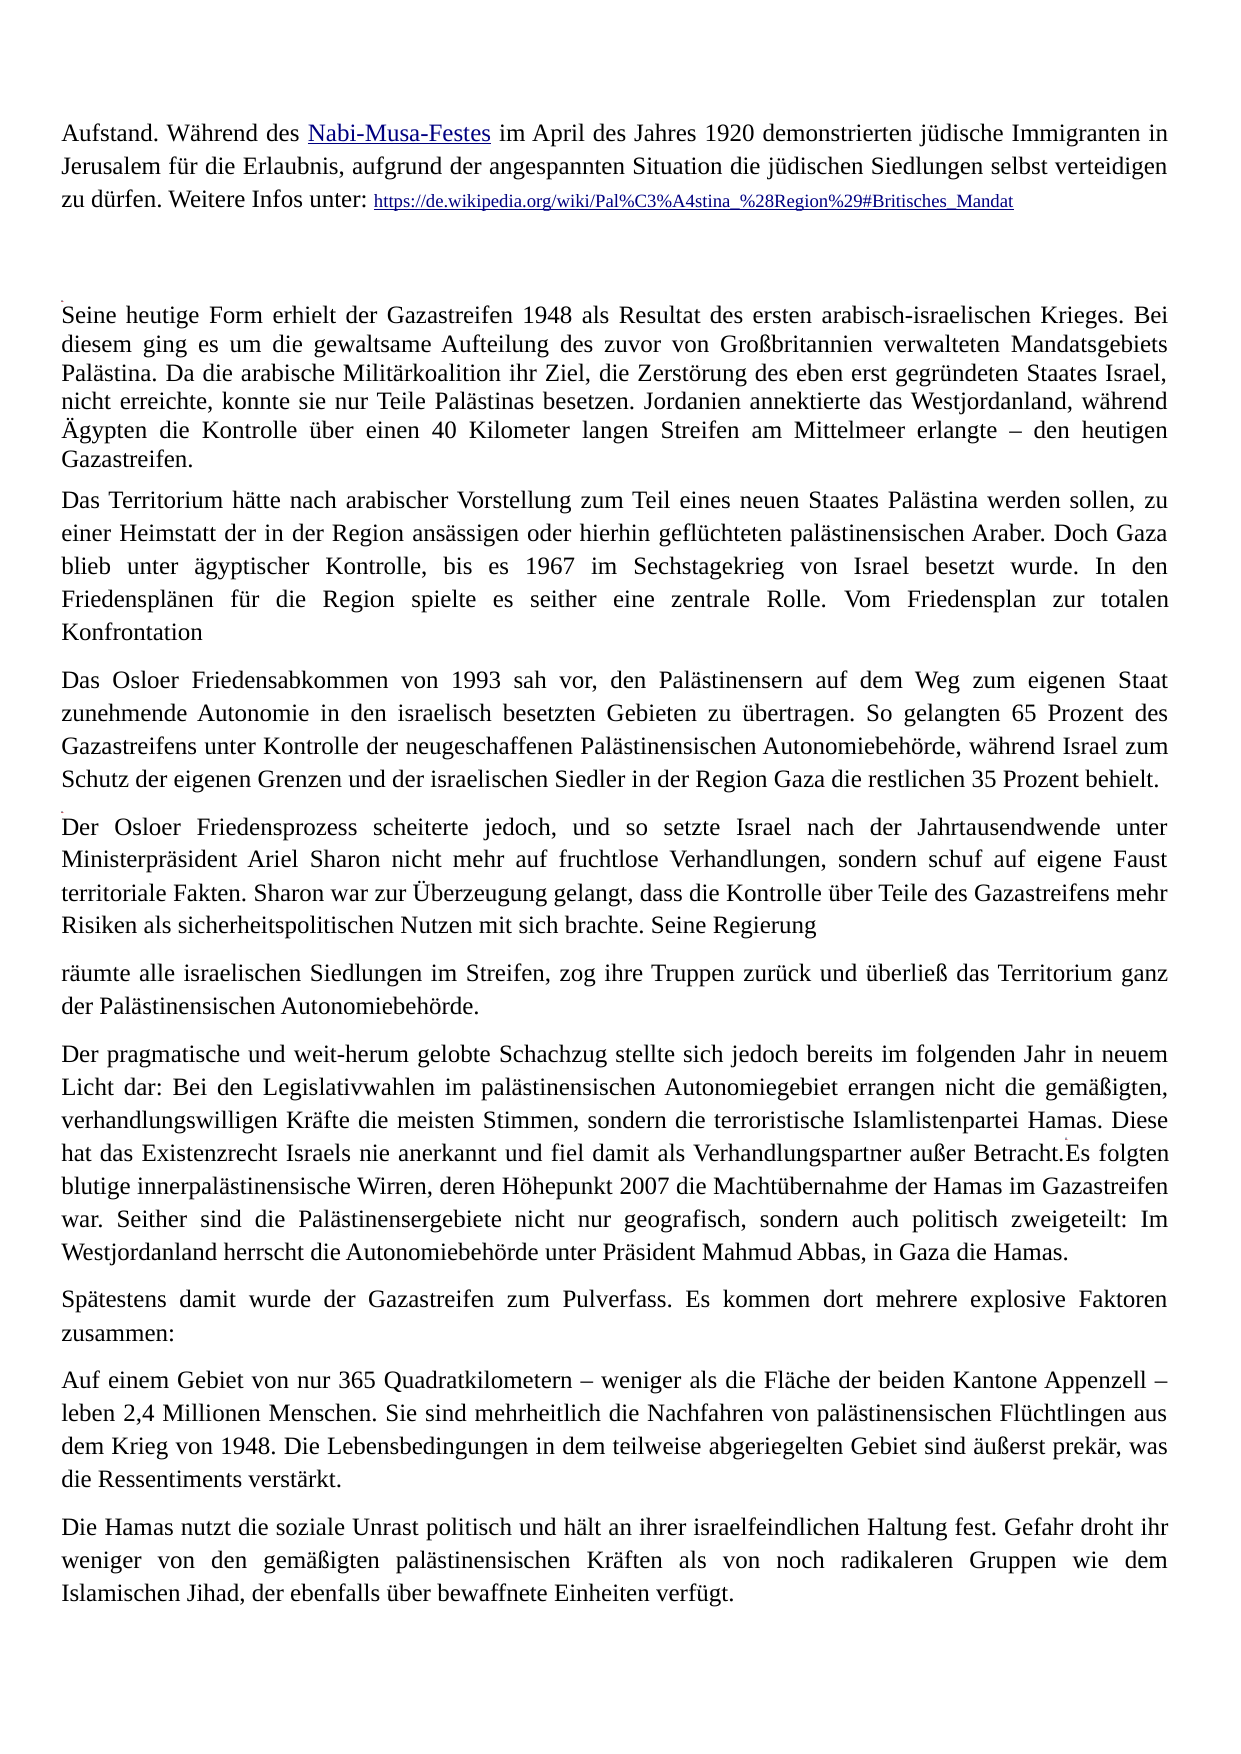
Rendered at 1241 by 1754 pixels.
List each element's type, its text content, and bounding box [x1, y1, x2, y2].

subtitle Seine heutige Form erhielt der Gazastreifen 1948 als Resultat des ersten arabisch-israelischen Krieges. Bei diesem ging es um die gewaltsame Aufteilung des zuvor von Großbritannien verwalteten Mandatsgebiets Palästina. Da die arabische Militärkoalition ihr Ziel, die Zerstörung des eben erst gegründeten Staates Israel, nicht erreichte, konnte sie nur Teile Palästinas besetzen. Jordanien annektierte das Westjordanland, während Ägypten die Kontrolle über einen 40 Kilometer langen Streifen am Mittelmeer erlangte – den heutigen Gazastreifen. [61, 300, 1169, 473]
text Das Territorium hätte nach arabischer Vorstellung zum Teil eines neuen Staates Palästina werden sollen, zu einer Heimstatt der in der Region ansässigen oder hierhin geflüchteten palästinensischen Araber. Doch Gaza blieb unter ägyptischer Kontrolle, bis es 1967 im Sechstagekrieg von Israel besetzt wurde. In den Friedensplänen für die Region spielte es seither eine zentrale Rolle. Vom Friedensplan zur totalen Konfrontation [61, 485, 1169, 646]
text Die Hamas nutzt die soziale Unrast politisch und hält an ihrer israelfeindlichen Haltung fest. Gefahr droht ihr weniger von den gemäßigten palästinensischen Kräften als von noch radikaleren Gruppen wie dem Islamischen Jihad, der ebenfalls über bewaffnete Einheiten verfügt. [61, 1512, 1169, 1607]
text Der Osloer Friedensprozess scheiterte jedoch, und so setzte Israel nach der Jahrtausendwende unter Ministerpräsident Ariel Sharon nicht mehr auf fruchtlose Verhandlungen, sondern schuf auf eigene Faust territoriale Fakten. Sharon war zur Überzeugung gelangt, dass die Kontrolle über Teile des Gazastreifens mehr Risiken als sicherheitspolitischen Nutzen mit sich brachte. Seine Regierung [61, 812, 1169, 939]
text räumte alle israelischen Siedlungen im Streifen, zog ihre Truppen zurück und überließ das Territorium ganz der Palästinensischen Autonomiebehörde. [61, 958, 1169, 1020]
text Das Osloer Friedensabkommen von 1993 sah vor, den Palästinensern auf dem Weg zum eigenen Staat zunehmende Autonomie in den israelisch besetzten Gebieten zu übertragen. So gelangten 65 Prozent des Gazastreifens unter Kontrolle der neugeschaffenen Palästinensischen Autonomiebehörde, während Israel zum Schutz der eigenen Grenzen und der israelischen Siedler in der Region Gaza die restlichen 35 Prozent behielt. [61, 665, 1169, 793]
text Spätestens damit wurde der Gazastreifen zum Pulverfass. Es kommen dort mehrere explosive Faktoren zusammen: [61, 1284, 1169, 1346]
text Aufstand. Während des Nabi-Musa-Festes im April des Jahres 1920 demonstrierten jüdische Immigranten in Jerusalem für die Erlaubnis, aufgrund der angespannten Situation die jüdischen Siedlungen selbst verteidigen zu dürfen. Weitere Infos unter: https://de.wikipedia.org/wiki/Pal%C3%A4stina_%28Region%29#Britisches_Mandat [61, 118, 1169, 213]
text Auf einem Gebiet von nur 365 Quadratkilometern – weniger als die Fläche der beiden Kantone Appenzell – leben 2,4 Millionen Menschen. Sie sind mehrheitlich die Nachfahren von palästinensischen Flüchtlingen aus dem Krieg von 1948. Die Lebensbedingungen in dem teilweise abgeriegelten Gebiet sind äußerst prekär, was die Ressentiments verstärkt. [61, 1365, 1169, 1493]
text Der pragmatische und weit-herum gelobte Schachzug stellte sich jedoch bereits im folgenden Jahr in neuem Licht dar: Bei den Legislativwahlen im palästinensischen Autonomiegebiet errangen nicht die gemäßigten, verhandlungswilligen Kräfte die meisten Stimmen, sondern die terroristische Islamlistenpartei Hamas. Diese hat das Existenzrecht Israels nie anerkannt und fiel damit als Verhandlungspartner außer Betracht.Es folgten blutige innerpalästinensische Wirren, deren Höhepunkt 2007 die Machtübernahme der Hamas im Gazastreifen war. Seither sind die Palästinensergebiete nicht nur geografisch, sondern auch politisch zweigeteilt: Im Westjordanland herrscht die Autonomiebehörde unter Präsident Mahmud Abbas, in Gaza die Hamas. [61, 1039, 1169, 1266]
